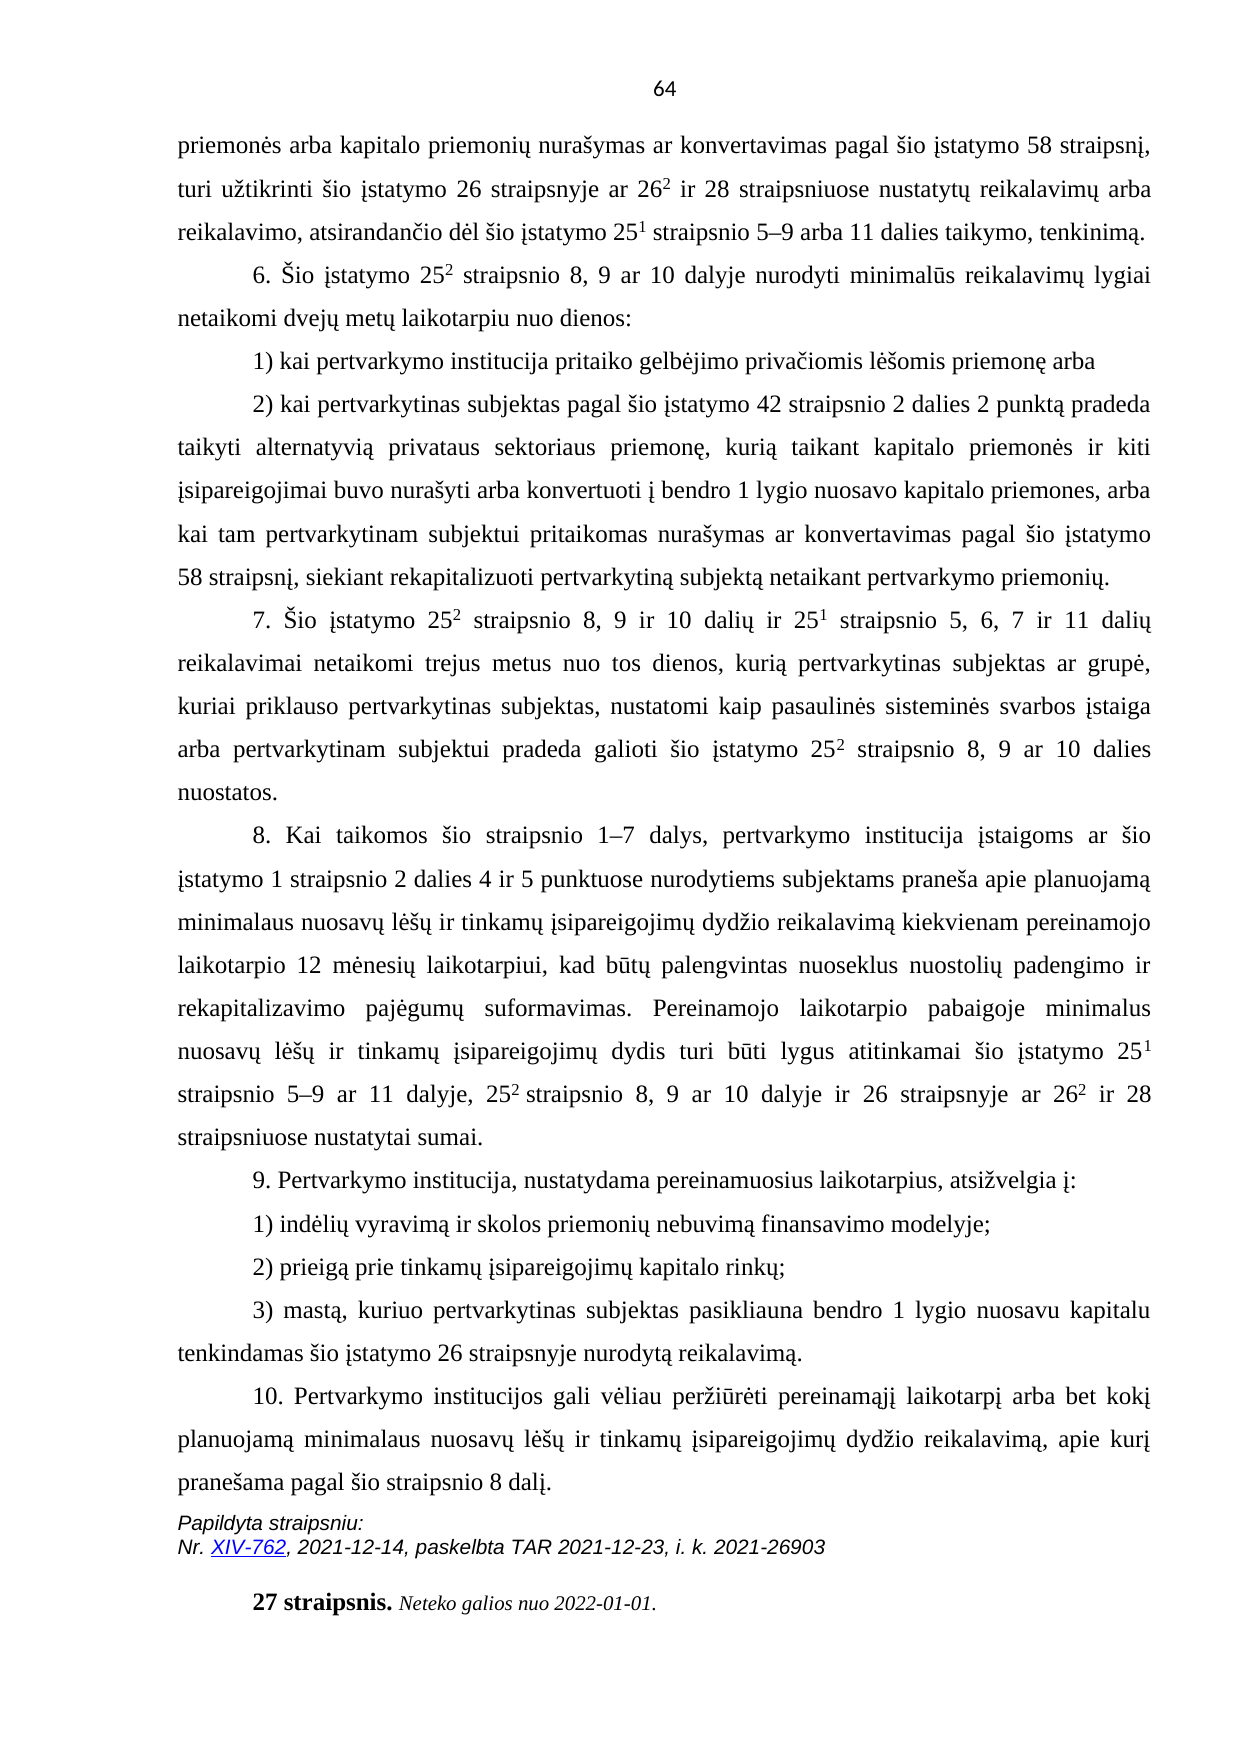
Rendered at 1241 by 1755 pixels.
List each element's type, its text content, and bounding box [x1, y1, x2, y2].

text 1) indėlių vyravimą ir skolos priemonių nebuvimą finansavimo modelyje; [177, 1209, 1152, 1237]
text 10. Pertvarkymo institucijos gali vėliau peržiūrėti pereinamąjį laikotarpį arba bet kokį planuojamą minimalaus nuosavų lėšų ir tinkamų įsipareigojimų dydžio reikalavimą, apie kurį pranešama pagal šio straipsnio 8 dalį. [177, 1381, 1152, 1496]
text 2) prieigą prie tinkamų įsipareigojimų kapitalo rinkų; [177, 1252, 1152, 1281]
text 9. Pertvarkymo institucija, nustatydama pereinamuosius laikotarpius, atsižvelgia į: [177, 1166, 1152, 1194]
text Nr. XIV-762, 2021-12-14, paskelbta TAR 2021-12-23, i. k. 2021-26903 [177, 1534, 1152, 1558]
text 8. Kai taikomos šio straipsnio 1‒7 dalys, pertvarkymo institucija įstaigoms ar šio įstatymo 1 straipsnio 2 dalies 4 ir 5 punktuose nurodytiems subjektams praneša apie planuojamą minimalaus nuosavų lėšų ir tinkamų įsipareigojimų dydžio reikalavimą kiekvienam pereinamojo laikotarpio 12 mėnesių laikotarpiui, kad būtų palengvintas nuoseklus nuostolių padengimo ir rekapitalizavimo pajėgumų suformavimas. Pereinamojo laikotarpio pabaigoje minimalus nuosavų lėšų ir tinkamų įsipareigojimų dydis turi būti lygus atitinkamai šio įstatymo 251 straipsnio 5–9 ar 11 dalyje, 252 straipsnio 8, 9 ar 10 dalyje ir 26 straipsnyje ar 262 ir 28 straipsniuose nustatytai sumai. [177, 821, 1152, 1151]
text 7. Šio įstatymo 252 straipsnio 8, 9 ir 10 dalių ir 251 straipsnio 5, 6, 7 ir 11 dalių reikalavimai netaikomi trejus metus nuo tos dienos, kurią pertvarkytinas subjektas ar grupė, kuriai priklauso pertvarkytinas subjektas, nustatomi kaip pasaulinės sisteminės svarbos įstaiga arba pertvarkytinam subjektui pradeda galioti šio įstatymo 252 straipsnio 8, 9 ar 10 dalies nuostatos. [177, 605, 1152, 806]
text 27 straipsnis. Neteko galios nuo 2022-01-01. [252, 1587, 1152, 1616]
text 3) mastą, kuriuo pertvarkytinas subjektas pasikliauna bendro 1 lygio nuosavu kapitalu tenkindamas šio įstatymo 26 straipsnyje nurodytą reikalavimą. [177, 1295, 1152, 1367]
text Papildyta straipsniu: [177, 1511, 1152, 1534]
text 6. Šio įstatymo 252 straipsnio 8, 9 ar 10 dalyje nurodyti minimalūs reikalavimų lygiai netaikomi dvejų metų laikotarpiu nuo dienos: [177, 260, 1152, 332]
text 1) kai pertvarkymo institucija pritaiko gelbėjimo privačiomis lėšomis priemonę arba [177, 346, 1152, 375]
text 2) kai pertvarkytinas subjektas pagal šio įstatymo 42 straipsnio 2 dalies 2 punktą pradeda taikyti alternatyvią privataus sektoriaus priemonę, kurią taikant kapitalo priemonės ir kiti įsipareigojimai buvo nurašyti arba konvertuoti į bendro 1 lygio nuosavo kapitalo priemones, arba kai tam pertvarkytinam subjektui pritaikomas nurašymas ar konvertavimas pagal šio įstatymo 58 straipsnį, siekiant rekapitalizuoti pertvarkytiną subjektą netaikant pertvarkymo priemonių. [177, 389, 1152, 591]
text priemonės arba kapitalo priemonių nurašymas ar konvertavimas pagal šio įstatymo 58 straipsnį, turi užtikrinti šio įstatymo 26 straipsnyje ar 262 ir 28 straipsniuose nustatytų reikalavimų arba reikalavimo, atsirandančio dėl šio įstatymo 251 straipsnio 5–9 arba 11 dalies taikymo, tenkinimą. [177, 131, 1152, 246]
